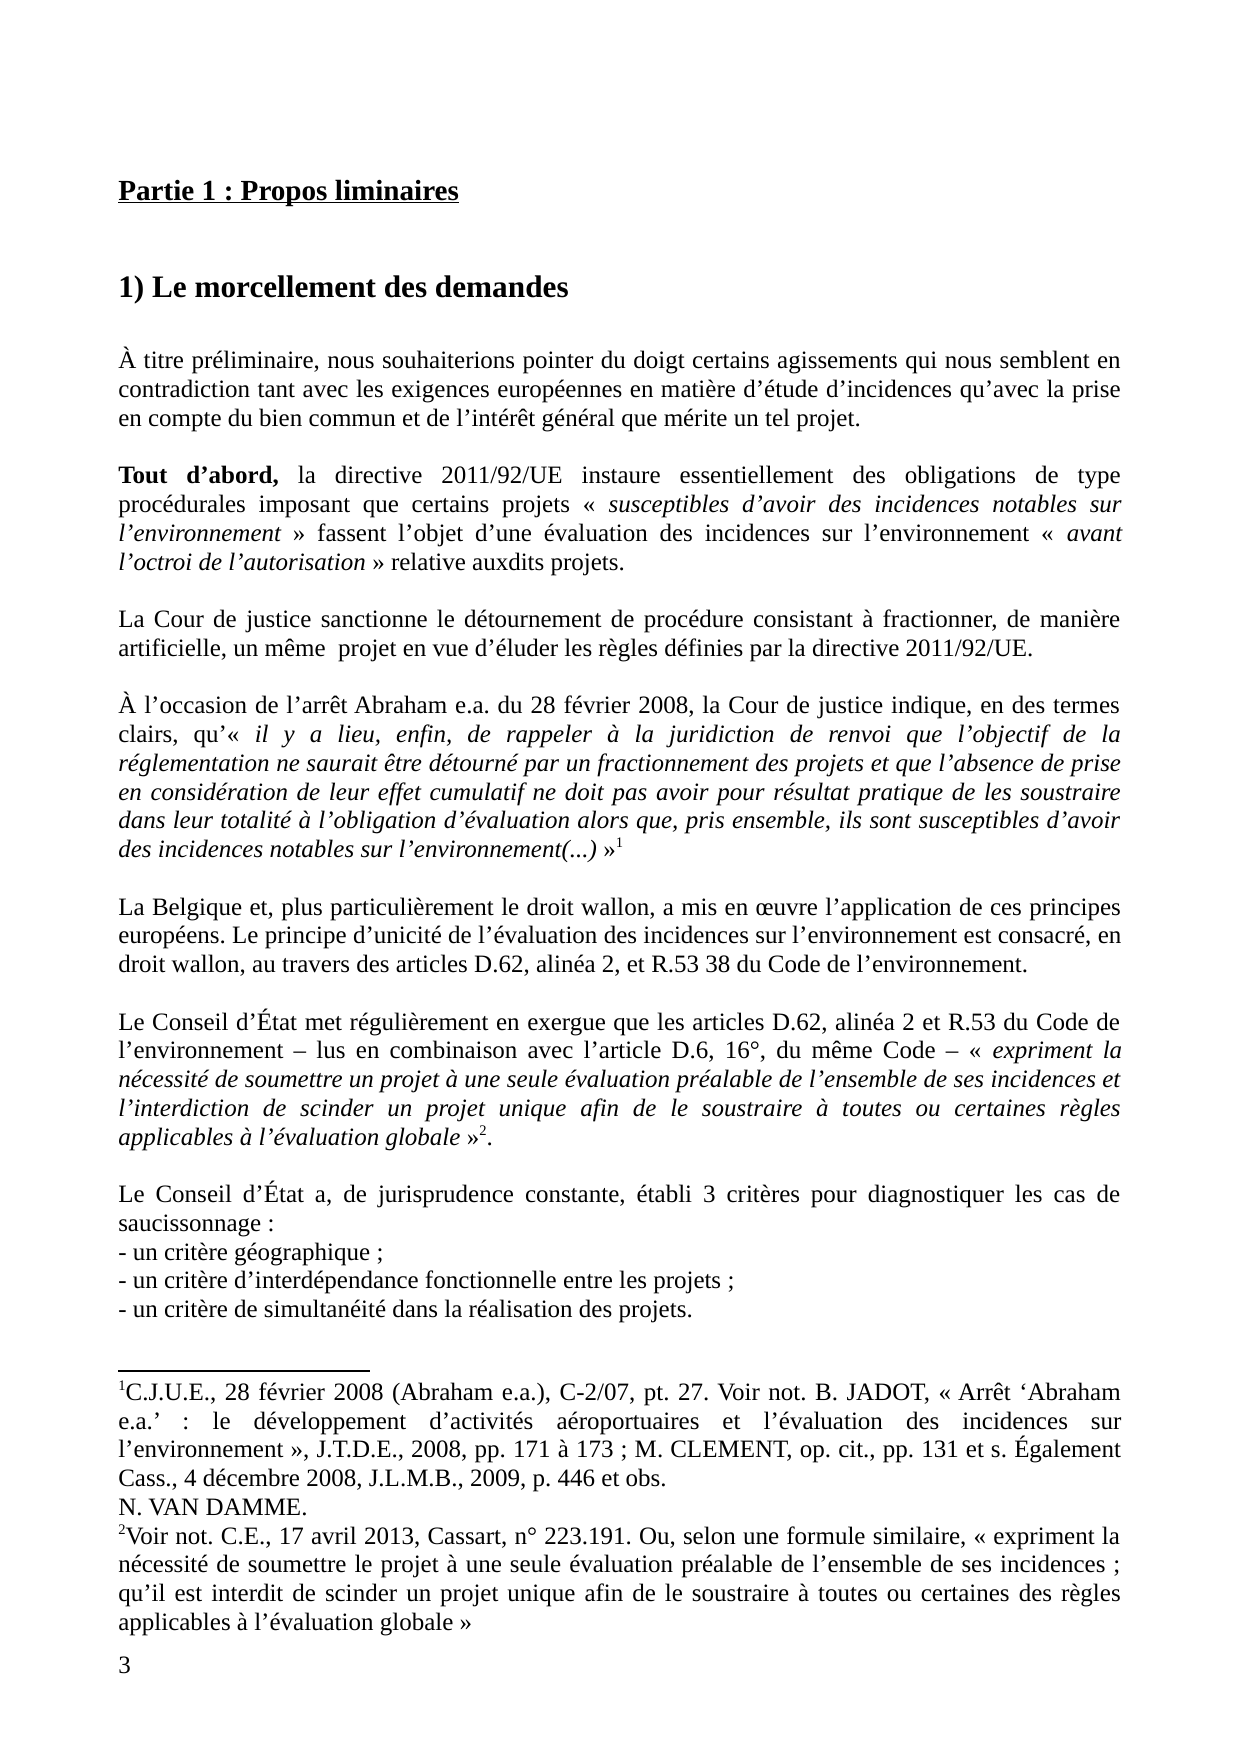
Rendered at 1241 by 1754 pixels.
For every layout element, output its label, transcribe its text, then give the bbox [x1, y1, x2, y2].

text À titre préliminaire, nous souhaiterions pointer du doigt certains agissements qui nous semblent en contradiction tant avec les exigences européennes en matière d’étude d’incidences qu’avec la prise en compte du bien commun et de l’intérêt général que mérite un tel projet. [118, 345, 1122, 432]
text Le Conseil d’État met régulièrement en exergue que les articles D.62, alinéa 2 et R.53 du Code de l’environnement – lus en combinaison avec l’article D.6, 16°, du même Code – « expriment la nécessité de soumettre un projet à une seule évaluation préalable de l’ensemble de ses incidences et l’interdiction de scinder un projet unique afin de le soustraire à toutes ou certaines règles applicables à l’évaluation globale ». [118, 1007, 1122, 1150]
text Le Conseil d’État a, de jurisprudence constante, établi 3 critères pour diagnostiquer les cas de saucissonnage : [118, 1179, 1122, 1237]
text - un critère d’interdépendance fonctionnelle entre les projets ; [118, 1265, 1122, 1294]
text C.J.U.E., 28 février 2008 (Abraham e.a.), C-2/07, pt. 27. Voir not. B. JADOT, « Arrêt ‘Abraham e.a.’ : le développement d’activités aéroportuaires et l’évaluation des incidences sur l’environnement », J.T.D.E., 2008, pp. 171 à 173 ; M. CLEMENT, op. cit., pp. 131 et s. Également Cass., 4 décembre 2008, J.L.M.B., 2009, p. 446 et obs. [118, 1377, 1122, 1492]
text La Belgique et, plus particulièrement le droit wallon, a mis en œuvre l’application de ces principes européens. Le principe d’unicité de l’évaluation des incidences sur l’environnement est consacré, en droit wallon, au travers des articles D.62, alinéa 2, et R.53 38 du Code de l’environnement. [118, 892, 1122, 978]
text À l’occasion de l’arrêt Abraham e.a. du 28 février 2008, la Cour de justice indique, en des termes clairs, qu’« il y a lieu, enfin, de rappeler à la juridiction de renvoi que l’objectif de la réglementation ne saurait être détourné par un fractionnement des projets et que l’absence de prise en considération de leur effet cumulatif ne doit pas avoir pour résultat pratique de les soustraire dans leur totalité à l’obligation d’évaluation alors que, pris ensemble, ils sont susceptibles d’avoir des incidences notables sur l’environnement(...) » [118, 690, 1122, 863]
text - un critère de simultanéité dans la réalisation des projets. [118, 1294, 1122, 1323]
text Tout d’abord, la directive 2011/92/UE instaure essentiellement des obligations de type procédurales imposant que certains projets « susceptibles d’avoir des incidences notables sur l’environnement » fassent l’objet d’une évaluation des incidences sur l’environnement « avant l’octroi de l’autorisation » relative auxdits projets. [118, 460, 1122, 575]
text La Cour de justice sanctionne le détournement de procédure consistant à fractionner, de manière artificielle, un même projet en vue d’éluder les règles définies par la directive 2011/92/UE. [118, 604, 1122, 662]
subtitle Partie 1 : Propos liminaires [118, 173, 1122, 206]
text N. VAN DAMME. [118, 1492, 1122, 1521]
text Voir not. C.E., 17 avril 2013, Cassart, n° 223.191. Ou, selon une formule similaire, « expriment la nécessité de soumettre le projet à une seule évaluation préalable de l’ensemble de ses incidences ; qu’il est interdit de scinder un projet unique afin de le soustraire à toutes ou certaines des règles applicables à l’évaluation globale » [118, 1521, 1122, 1636]
subtitle 1) Le morcellement des demandes [118, 268, 1122, 304]
text - un critère géographique ; [118, 1237, 1122, 1265]
